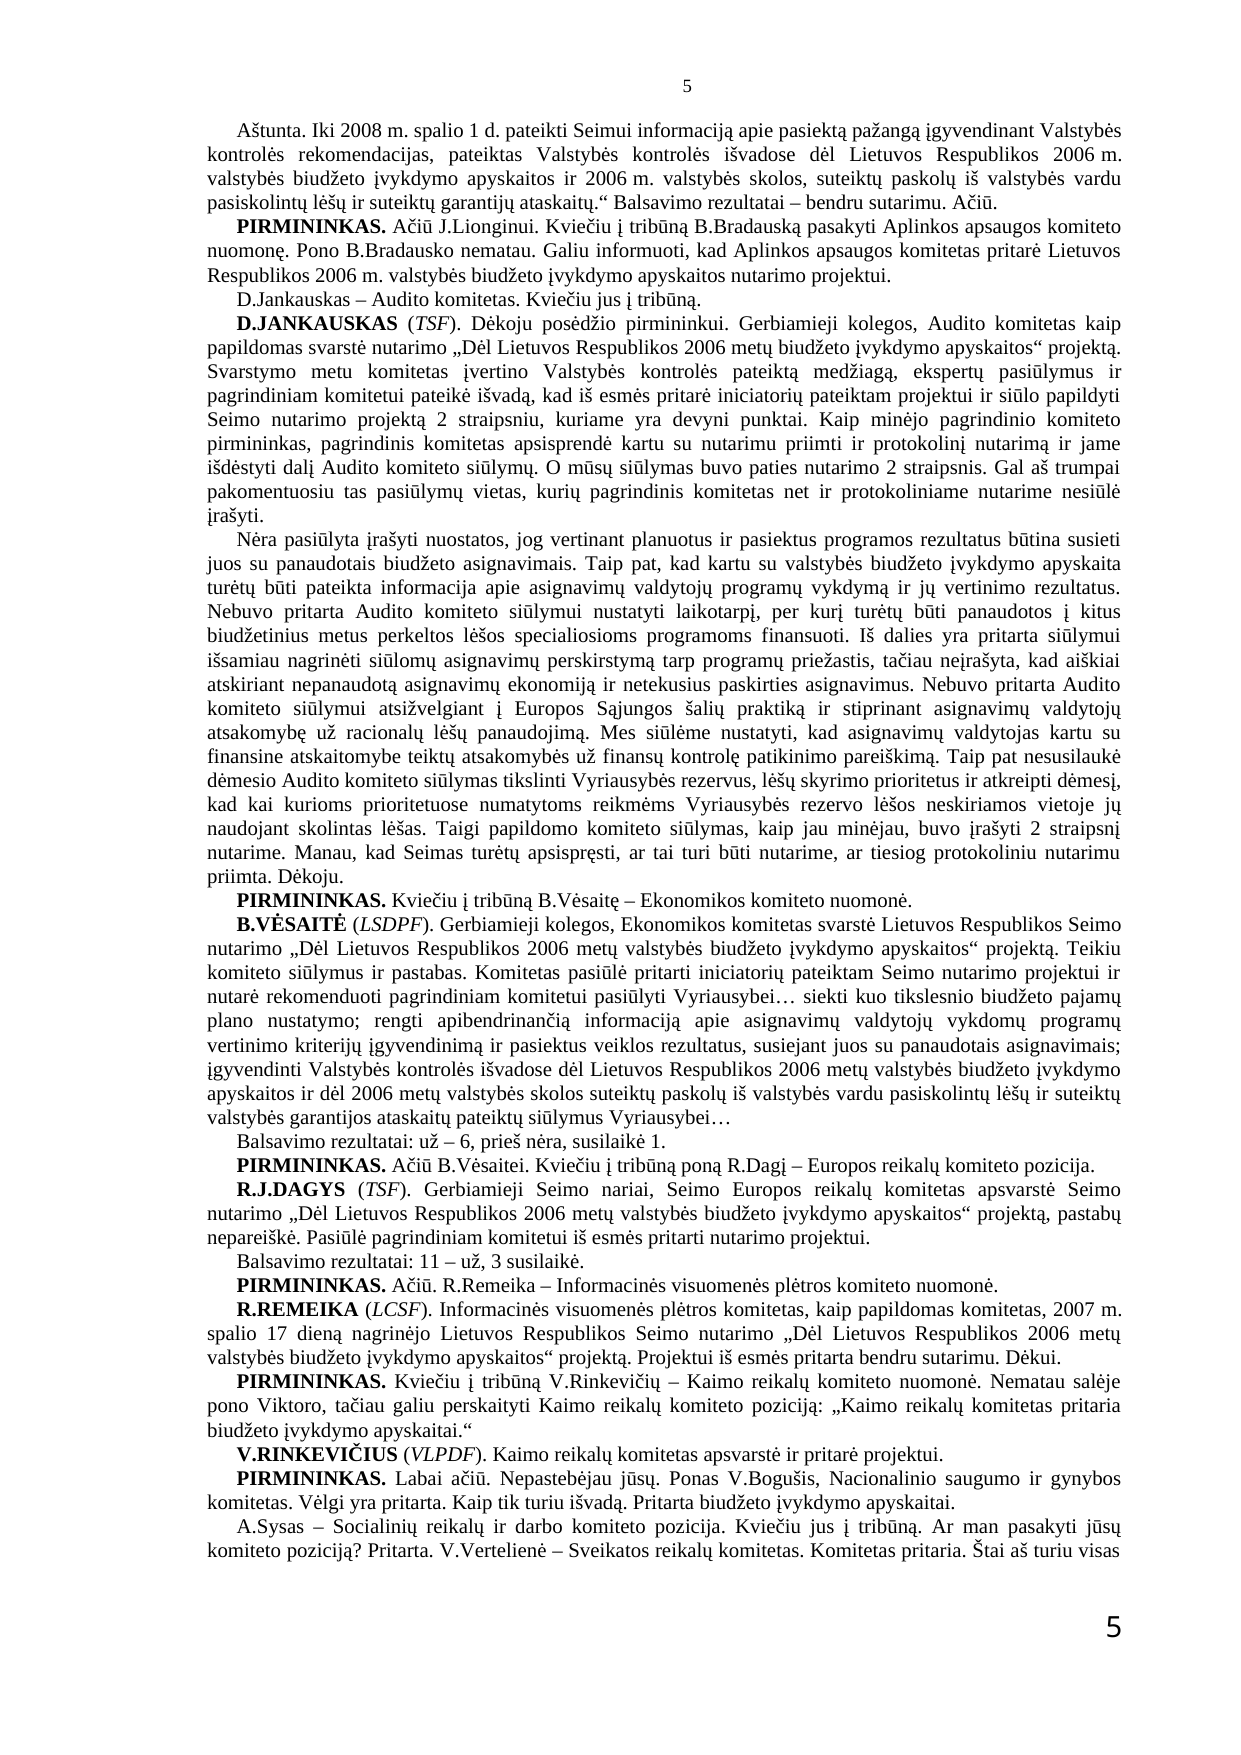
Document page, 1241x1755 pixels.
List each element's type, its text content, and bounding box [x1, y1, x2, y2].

text PIRMININKAS. Kviečiu į tribūną V.Rinkevičių – Kaimo reikalų komiteto nuomonė. Nematau salėje pono Viktoro, tačiau galiu perskaityti Kaimo reikalų komiteto poziciją: „Kaimo reikalų komitetas pritaria biudžeto įvykdymo apyskaitai.“ [207, 1369, 1122, 1442]
text PIRMININKAS. Ačiū B.Vėsaitei. Kviečiu į tribūną poną R.Dagį – Europos reikalų komiteto pozicija. [207, 1153, 1122, 1177]
text Aštunta. Iki 2008 m. spalio 1 d. pateikti Seimui informaciją apie pasiektą pažangą įgyvendinant Valstybės kontrolės rekomendacijas, pateiktas Valstybės kontrolės išvadose dėl Lietuvos Respublikos 2006 m. valstybės biudžeto įvykdymo apyskaitos ir 2006 m. valstybės skolos, suteiktų paskolų iš valstybės vardu pasiskolintų lėšų ir suteiktų garantijų ataskaitų.“ Balsavimo rezultatai – bendru sutarimu. Ačiū. [207, 118, 1122, 214]
text PIRMININKAS. Ačiū. R.Remeika – Informacinės visuomenės plėtros komiteto nuomonė. [207, 1273, 1122, 1297]
text D.JANKAUSKAS (TSF). Dėkoju posėdžio pirmininkui. Gerbiamieji kolegos, Audito komitetas kaip papildomas svarstė nutarimo „Dėl Lietuvos Respublikos 2006 metų biudžeto įvykdymo apyskaitos“ projektą. Svarstymo metu komitetas įvertino Valstybės kontrolės pateiktą medžiagą, ekspertų pasiūlymus ir pagrindiniam komitetui pateikė išvadą, kad iš esmės pritarė iniciatorių pateiktam projektui ir siūlo papildyti Seimo nutarimo projektą 2 straipsniu, kuriame yra devyni punktai. Kaip minėjo pagrindinio komiteto pirmininkas, pagrindinis komitetas apsisprendė kartu su nutarimu priimti ir protokolinį nutarimą ir jame išdėstyti dalį Audito komiteto siūlymų. O mūsų siūlymas buvo paties nutarimo 2 straipsnis. Gal aš trumpai pakomentuosiu tas pasiūlymų vietas, kurių pagrindinis komitetas net ir protokoliniame nutarime nesiūlė įrašyti. [207, 311, 1122, 527]
text PIRMININKAS. Ačiū J.Lionginui. Kviečiu į tribūną B.Bradauską pasakyti Aplinkos apsaugos komiteto nuomonę. Pono B.Bradausko nematau. Galiu informuoti, kad Aplinkos apsaugos komitetas pritarė Lietuvos Respublikos 2006 m. valstybės biudžeto įvykdymo apyskaitos nutarimo projektui. [207, 214, 1122, 287]
text B.VĖSAITĖ (LSDPF). Gerbiamieji kolegos, Ekonomikos komitetas svarstė Lietuvos Respublikos Seimo nutarimo „Dėl Lietuvos Respublikos 2006 metų valstybės biudžeto įvykdymo apyskaitos“ projektą. Teikiu komiteto siūlymus ir pastabas. Komitetas pasiūlė pritarti iniciatorių pateiktam Seimo nutarimo projektui ir nutarė rekomenduoti pagrindiniam komitetui pasiūlyti Vyriausybei… siekti kuo tikslesnio biudžeto pajamų plano nustatymo; rengti apibendrinančią informaciją apie asignavimų valdytojų vykdomų programų vertinimo kriterijų įgyvendinimą ir pasiektus veiklos rezultatus, susiejant juos su panaudotais asignavimais; įgyvendinti Valstybės kontrolės išvadose dėl Lietuvos Respublikos 2006 metų valstybės biudžeto įvykdymo apyskaitos ir dėl 2006 metų valstybės skolos suteiktų paskolų iš valstybės vardu pasiskolintų lėšų ir suteiktų valstybės garantijos ataskaitų pateiktų siūlymus Vyriausybei… [207, 912, 1122, 1129]
text A.Sysas – Socialinių reikalų ir darbo komiteto pozicija. Kviečiu jus į tribūną. Ar man pasakyti jūsų komiteto poziciją? Pritarta. V.Vertelienė – Sveikatos reikalų komitetas. Komitetas pritaria. Štai aš turiu visas [207, 1514, 1122, 1562]
text R.J.DAGYS (TSF). Gerbiamieji Seimo nariai, Seimo Europos reikalų komitetas apsvarstė Seimo nutarimo „Dėl Lietuvos Respublikos 2006 metų valstybės biudžeto įvykdymo apyskaitos“ projektą, pastabų nepareiškė. Pasiūlė pagrindiniam komitetui iš esmės pritarti nutarimo projektui. [207, 1177, 1122, 1249]
text PIRMININKAS. Kviečiu į tribūną B.Vėsaitę – Ekonomikos komiteto nuomonė. [207, 888, 1122, 912]
text PIRMININKAS. Labai ačiū. Nepastebėjau jūsų. Ponas V.Bogušis, Nacionalinio saugumo ir gynybos komitetas. Vėlgi yra pritarta. Kaip tik turiu išvadą. Pritarta biudžeto įvykdymo apyskaitai. [207, 1466, 1122, 1514]
text Nėra pasiūlyta įrašyti nuostatos, jog vertinant planuotus ir pasiektus programos rezultatus būtina susieti juos su panaudotais biudžeto asignavimais. Taip pat, kad kartu su valstybės biudžeto įvykdymo apyskaita turėtų būti pateikta informacija apie asignavimų valdytojų programų vykdymą ir jų vertinimo rezultatus. Nebuvo pritarta Audito komiteto siūlymui nustatyti laikotarpį, per kurį turėtų būti panaudotos į kitus biudžetinius metus perkeltos lėšos specialiosioms programoms finansuoti. Iš dalies yra pritarta siūlymui išsamiau nagrinėti siūlomų asignavimų perskirstymą tarp programų priežastis, tačiau neįrašyta, kad aiškiai atskiriant nepanaudotą asignavimų ekonomiją ir netekusius paskirties asignavimus. Nebuvo pritarta Audito komiteto siūlymui atsižvelgiant į Europos Sąjungos šalių praktiką ir stiprinant asignavimų valdytojų atsakomybę už racionalų lėšų panaudojimą. Mes siūlėme nustatyti, kad asignavimų valdytojas kartu su finansine atskaitomybe teiktų atsakomybės už finansų kontrolę patikinimo pareiškimą. Taip pat nesusilaukė dėmesio Audito komiteto siūlymas tikslinti Vyriausybės rezervus, lėšų skyrimo prioritetus ir atkreipti dėmesį, kad kai kurioms prioritetuose numatytoms reikmėms Vyriausybės rezervo lėšos neskiriamos vietoje jų naudojant skolintas lėšas. Taigi papildomo komiteto siūlymas, kaip jau minėjau, buvo įrašyti 2 straipsnį nutarime. Manau, kad Seimas turėtų apsispręsti, ar tai turi būti nutarime, ar tiesiog protokoliniu nutarimu priimta. Dėkoju. [207, 527, 1122, 888]
text R.REMEIKA (LCSF). Informacinės visuomenės plėtros komitetas, kaip papildomas komitetas, 2007 m. spalio 17 dieną nagrinėjo Lietuvos Respublikos Seimo nutarimo „Dėl Lietuvos Respublikos 2006 metų valstybės biudžeto įvykdymo apyskaitos“ projektą. Projektui iš esmės pritarta bendru sutarimu. Dėkui. [207, 1297, 1122, 1369]
text Balsavimo rezultatai: už – 6, prieš nėra, susilaikė 1. [207, 1129, 1122, 1153]
text D.Jankauskas – Audito komitetas. Kviečiu jus į tribūną. [207, 287, 1122, 311]
text V.RINKEVIČIUS (VLPDF). Kaimo reikalų komitetas apsvarstė ir pritarė projektui. [207, 1442, 1122, 1466]
text Balsavimo rezultatai: 11 – už, 3 susilaikė. [207, 1249, 1122, 1273]
